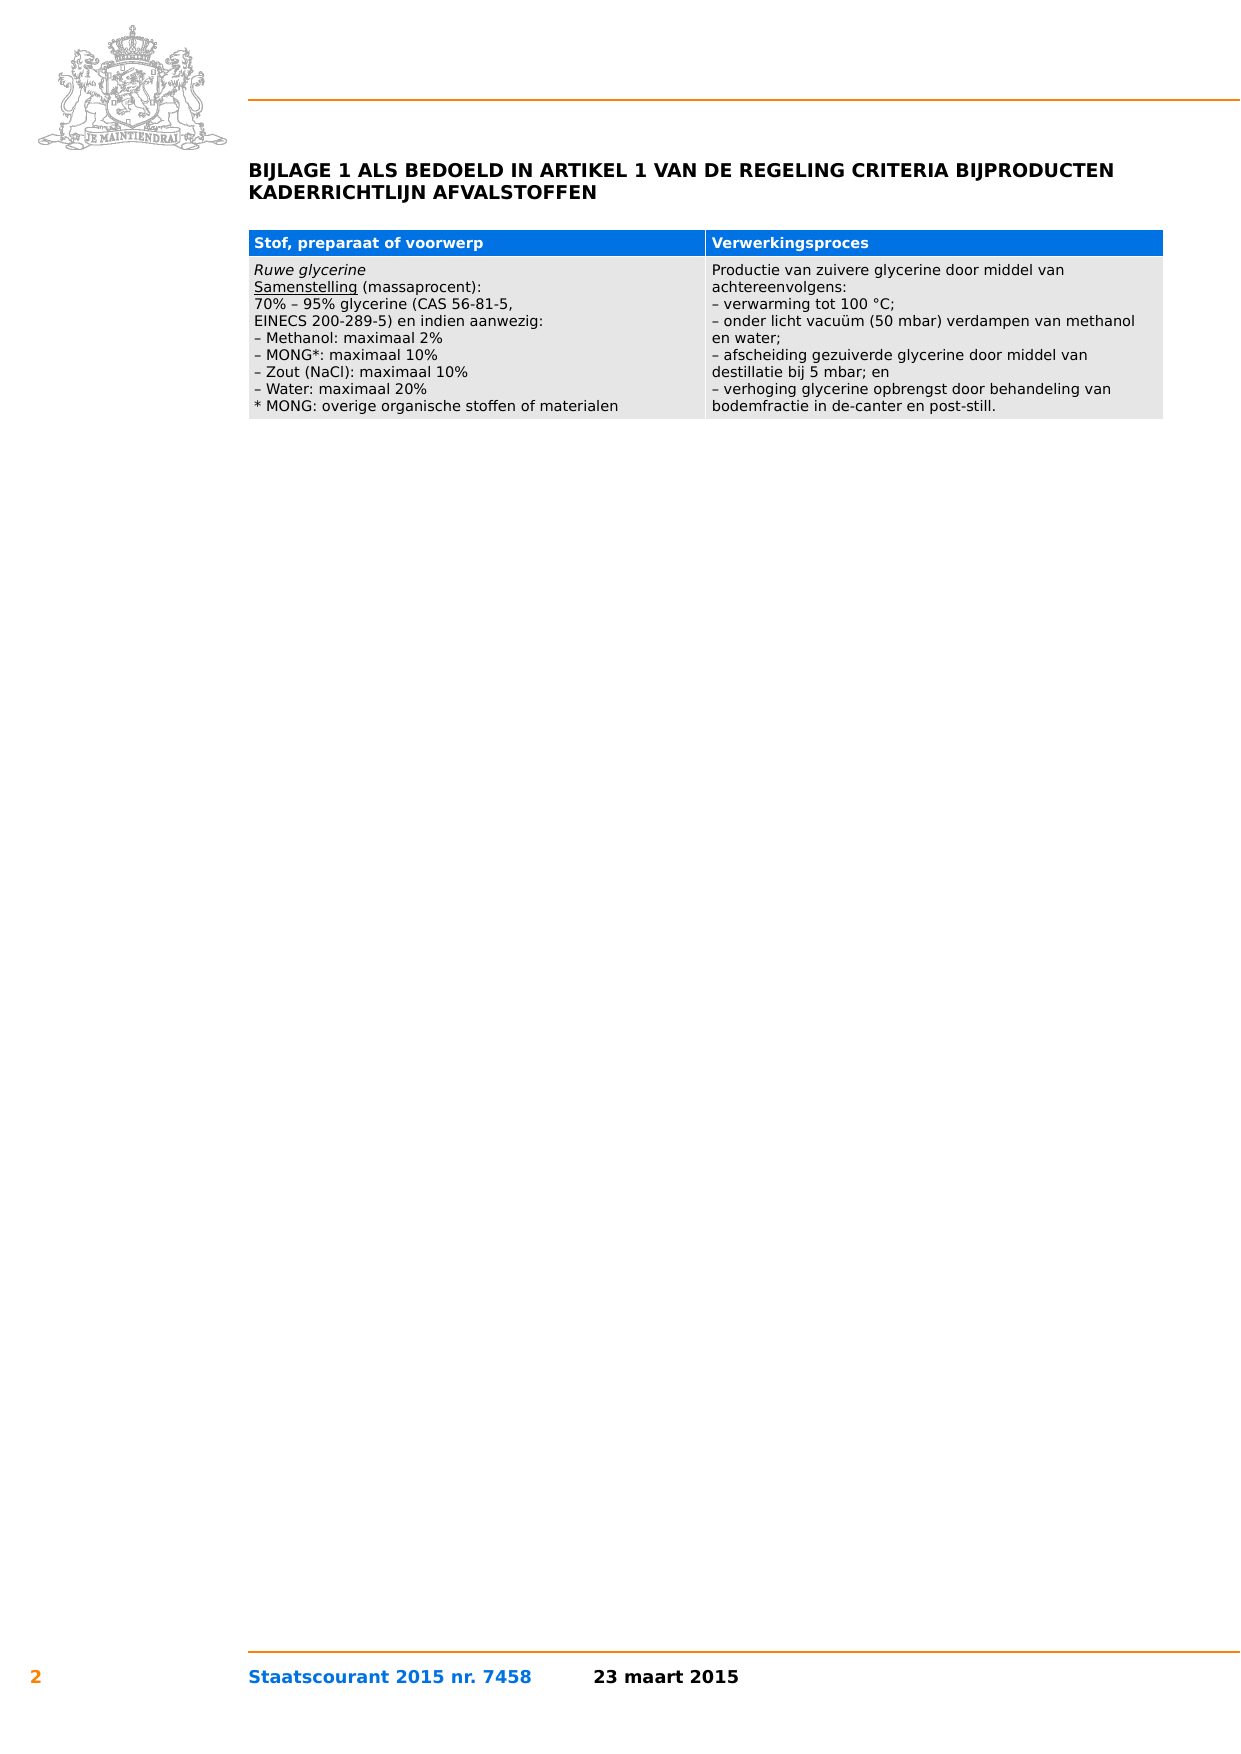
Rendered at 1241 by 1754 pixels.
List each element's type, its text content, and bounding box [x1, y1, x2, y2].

table_header Verwerkingsproces [706, 230, 1163, 256]
picture [38, 25, 227, 150]
table_cell Productie van zuivere glycerine door middel van achtereenvolgens: – verwarming tot 100 °C; – onder licht vacuüm (50 mbar) verdampen van methanol en water; – afscheiding gezuiverde glycerine door middel van destillatie bij 5 mbar; en – verhoging glycerine opbrengst door behandeling van bodemfractie in de-canter en post-still. [706, 257, 1163, 419]
table_header Stof, preparaat of voorwerp [249, 230, 705, 256]
table_cell Ruwe glycerine Samenstelling (massaprocent): 70% – 95% glycerine (CAS 56-81-5, EINECS 200-289-5) en indien aanwezig: – Methanol: maximaal 2% – MONG*: maximaal 10% – Zout (NaCl): maximaal 10% – Water: maximaal 20% * MONG: overige organische stoffen of materialen [249, 257, 705, 419]
subtitle BIJLAGE 1 ALS BEDOELD IN ARTIKEL 1 VAN DE REGELING CRITERIA BIJPRODUCTEN KADERRICHTLIJN AFVALSTOFFEN [248, 160, 1163, 204]
